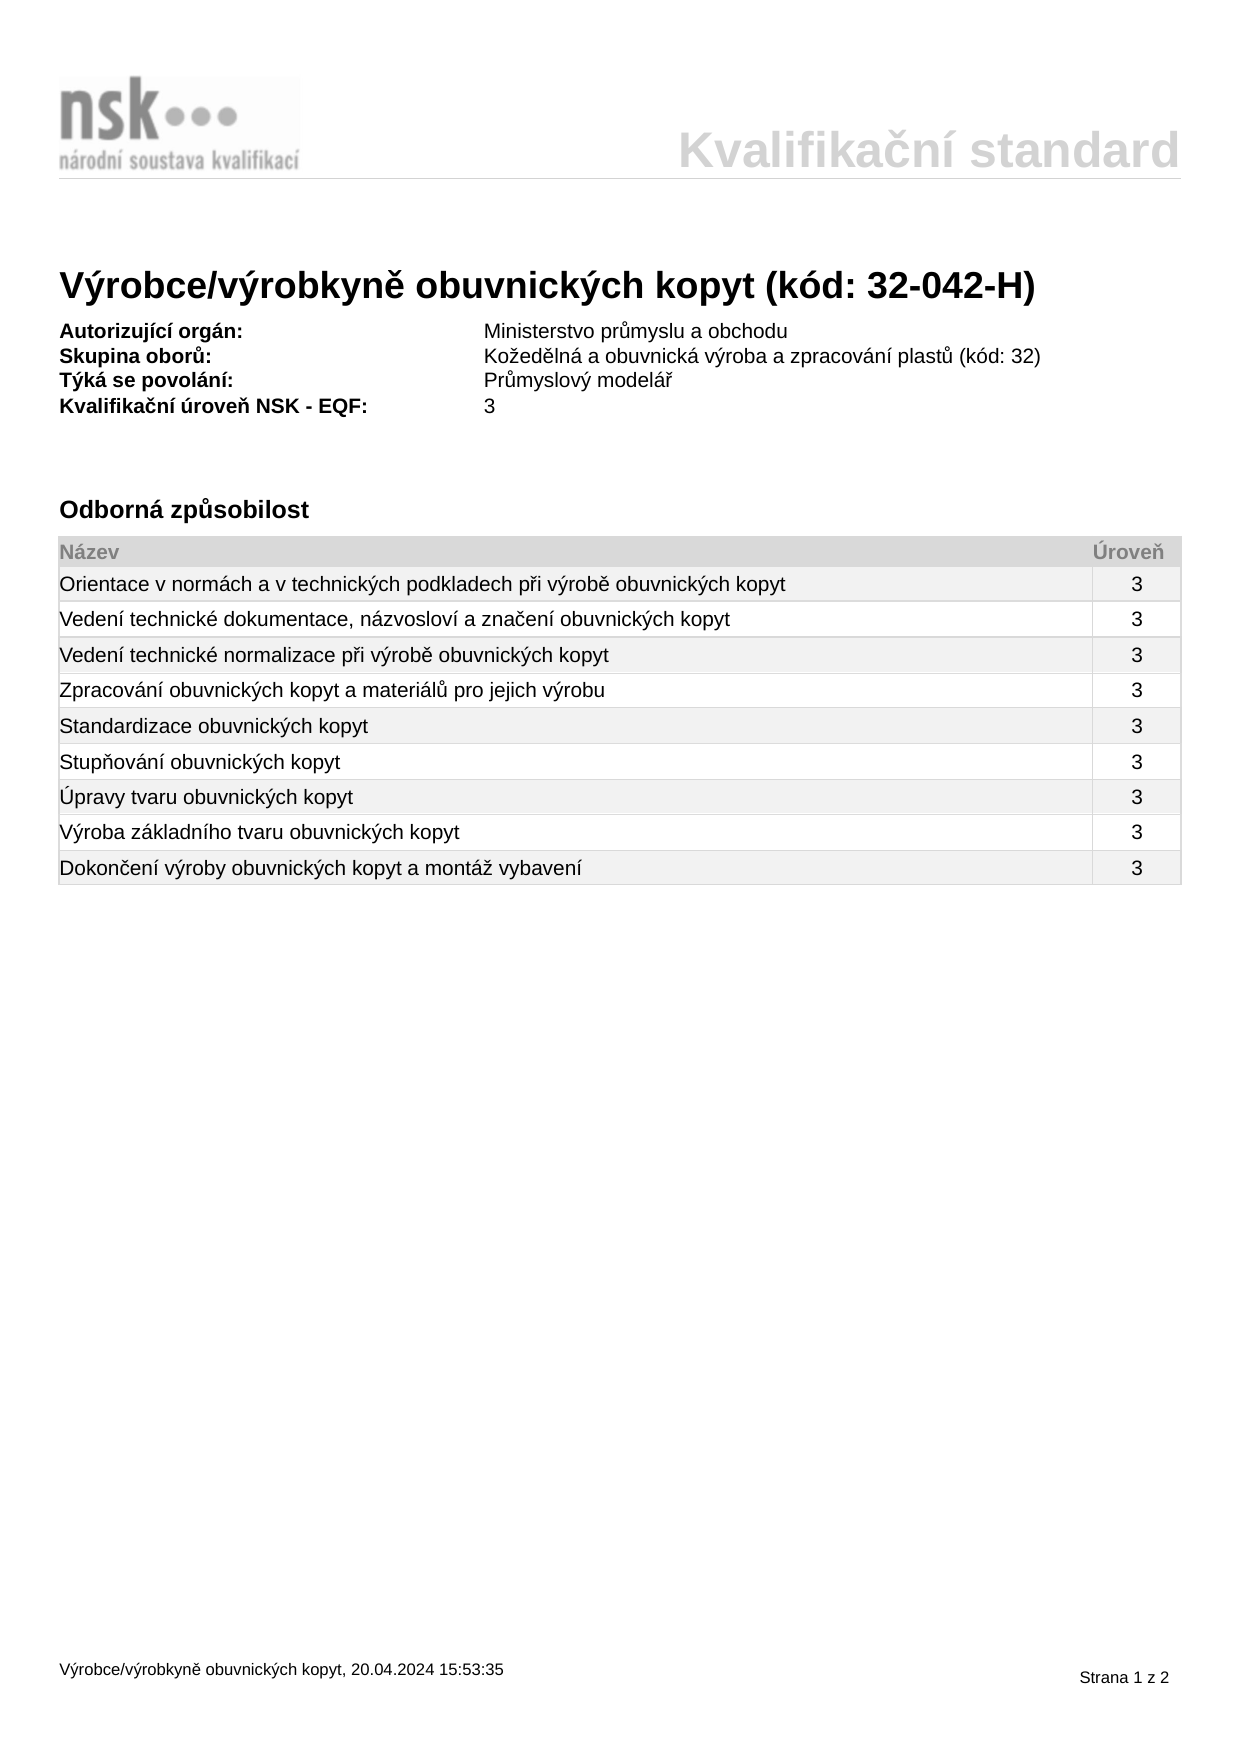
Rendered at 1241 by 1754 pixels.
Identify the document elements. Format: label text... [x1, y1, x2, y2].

table_cell [620, 885, 626, 1184]
table_cell [862, 307, 1093, 319]
table_cell [862, 885, 1093, 1184]
table_cell [59, 524, 483, 536]
table_cell [1169, 1184, 1181, 1422]
table_cell [862, 418, 1093, 489]
table_cell Standardizace obuvnických kopyt [60, 708, 1092, 743]
table_cell [626, 885, 862, 1184]
table_cell [626, 418, 862, 489]
table_cell Vedení technické dokumentace, názvosloví a značení obuvnických kopyt [60, 602, 1092, 636]
table_cell [484, 885, 620, 1184]
table_cell [484, 1184, 620, 1422]
table_cell [59, 196, 483, 224]
table_cell [59, 885, 483, 1184]
table_cell [620, 307, 626, 319]
table_cell Strana 1 z 2 [862, 1660, 1169, 1696]
table_cell Úpravy tvaru obuvnických kopyt [60, 780, 1092, 813]
table_cell [1169, 1423, 1181, 1659]
table_cell Výrobce/výrobkyně obuvnických kopyt (kód: 32-042-H) [59, 224, 1181, 307]
table_cell 3 [1093, 567, 1180, 600]
table_cell [59, 1184, 483, 1422]
table_cell [59, 307, 483, 319]
table_cell [862, 1184, 1093, 1422]
table_cell [626, 196, 862, 224]
table_cell [484, 307, 620, 319]
table_cell 3 [1093, 815, 1180, 849]
table_cell Skupina oborů: [59, 344, 483, 368]
table_cell Dokončení výroby obuvnických kopyt a montáž vybavení [60, 851, 1092, 884]
table_cell 3 [1093, 638, 1180, 672]
table_cell 3 [1093, 851, 1180, 884]
table_cell [59, 1423, 483, 1659]
table_cell [626, 524, 862, 536]
table_cell [59, 179, 1181, 196]
table_cell [620, 418, 626, 489]
table_cell [1093, 524, 1169, 536]
table_cell [484, 172, 620, 178]
table_cell 3 [1093, 780, 1180, 813]
table_cell [59, 172, 483, 178]
table_cell Kožedělná a obuvnická výroba a zpracování plastů (kód: 32) [484, 344, 1181, 368]
table_cell Orientace v normách a v technických podkladech při výrobě obuvnických kopyt [60, 567, 1092, 600]
table_header [621, 59, 626, 172]
table_cell [626, 307, 862, 319]
table_cell [1169, 1660, 1181, 1696]
picture [58, 59, 621, 172]
table_cell [1093, 885, 1169, 1184]
table_cell Ministerstvo průmyslu a obchodu [484, 319, 1181, 344]
table_cell [484, 1423, 620, 1659]
table_cell [1169, 885, 1181, 1184]
table_cell [626, 1423, 862, 1659]
table_cell [862, 1423, 1093, 1659]
table_cell [1169, 307, 1181, 319]
table_cell [1169, 196, 1181, 224]
table_cell [1169, 418, 1181, 489]
table_cell [1093, 307, 1169, 319]
table_cell Autorizující orgán: [59, 319, 483, 343]
table_cell 3 [484, 394, 1181, 417]
table_cell Výrobce/výrobkyně obuvnických kopyt, 20.04.2024 15:53:35 [59, 1660, 862, 1696]
table_cell Odborná způsobilost [59, 489, 1181, 524]
table_cell [620, 524, 626, 536]
table_cell [862, 196, 1093, 224]
table_cell Průmyslový modelář [484, 368, 1181, 393]
table_header Kvalifikační standard [626, 59, 1181, 178]
table_cell [862, 524, 1093, 536]
table_cell [484, 418, 620, 489]
table_cell [1169, 524, 1181, 536]
table_cell 3 [1093, 744, 1180, 779]
table_cell [1093, 1184, 1169, 1422]
table_cell Zpracování obuvnických kopyt a materiálů pro jejich výrobu [60, 674, 1092, 707]
table_cell [1093, 1423, 1169, 1659]
table_cell Kvalifikační úroveň NSK - EQF: [59, 394, 483, 417]
table_cell [620, 196, 626, 224]
table_cell [620, 1184, 626, 1422]
table_cell 3 [1093, 674, 1180, 707]
table_cell Výroba základního tvaru obuvnických kopyt [60, 815, 1092, 849]
table_cell [484, 524, 620, 536]
table_cell Týká se povolání: [59, 368, 483, 392]
table_cell [1093, 418, 1169, 489]
table_cell [620, 1423, 626, 1659]
table_cell Název [60, 537, 1092, 566]
table_cell 3 [1093, 708, 1180, 743]
table_cell Úroveň [1093, 537, 1180, 566]
table_cell [1093, 196, 1169, 224]
table_cell [59, 418, 483, 489]
table_cell Vedení technické normalizace při výrobě obuvnických kopyt [60, 638, 1092, 672]
table_cell 3 [1093, 602, 1180, 636]
table_cell Stupňování obuvnických kopyt [60, 744, 1092, 779]
table_cell [626, 1184, 862, 1422]
table_cell [484, 196, 620, 224]
